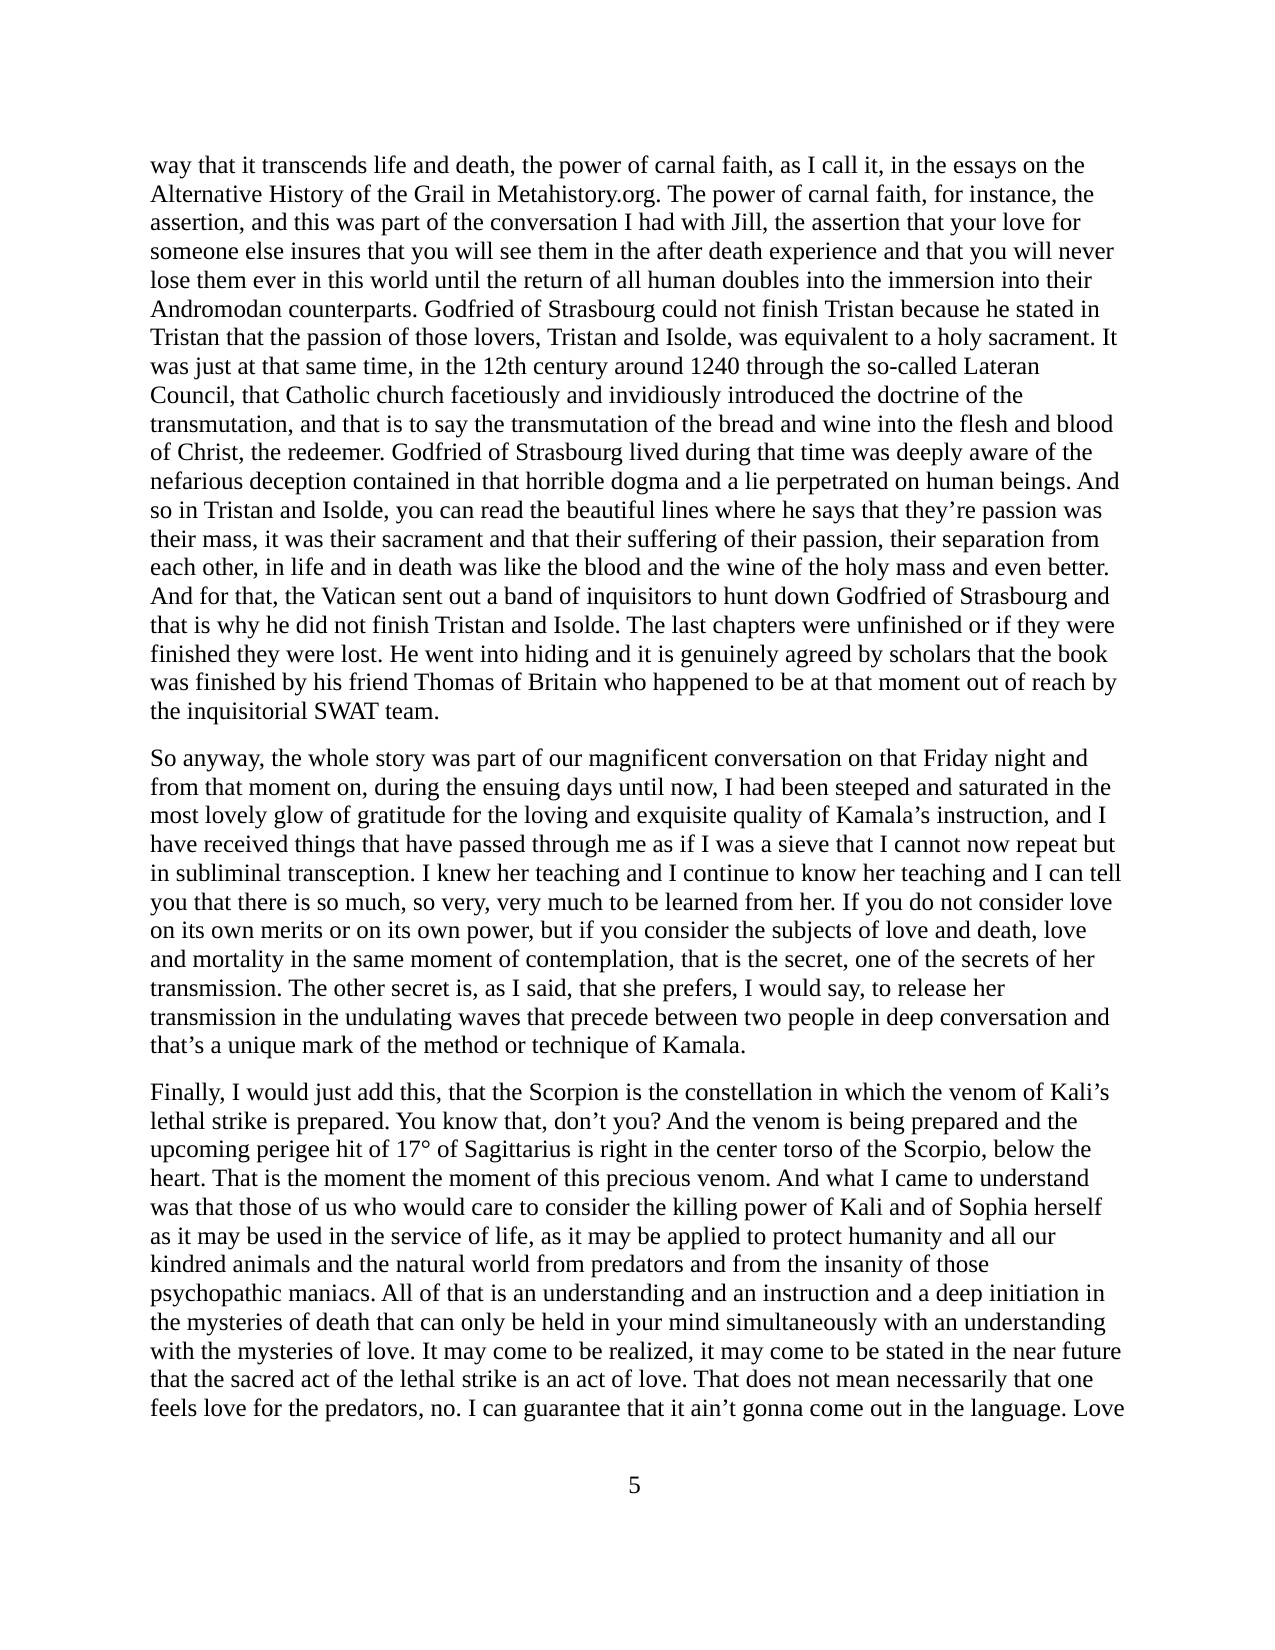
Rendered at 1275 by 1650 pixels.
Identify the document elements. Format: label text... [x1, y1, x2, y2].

text way that it transcends life and death, the power of carnal faith, as I call it, in the essays on the Alternative History of the Grail in Metahistory.org. The power of carnal faith, for instance, the assertion, and this was part of the conversation I had with Jill, the assertion that your love for someone else insures that you will see them in the after death experience and that you will never lose them ever in this world until the return of all human doubles into the immersion into their Andromodan counterparts. Godfried of Strasbourg could not finish Tristan because he stated in Tristan that the passion of those lovers, Tristan and Isolde, was equivalent to a holy sacrament. It was just at that same time, in the 12th century around 1240 through the so-called Lateran Council, that Catholic church facetiously and invidiously introduced the doctrine of the transmutation, and that is to say the transmutation of the bread and wine into the flesh and blood of Christ, the redeemer. Godfried of Strasbourg lived during that time was deeply aware of the nefarious deception contained in that horrible dogma and a lie perpetrated on human beings. And so in Tristan and Isolde, you can read the beautiful lines where he says that they’re passion was their mass, it was their sacrament and that their suffering of their passion, their separation from each other, in life and in death was like the blood and the wine of the holy mass and even better. And for that, the Vatican sent out a band of inquisitors to hunt down Godfried of Strasbourg and that is why he did not finish Tristan and Isolde. The last chapters were unfinished or if they were finished they were lost. He went into hiding and it is genuinely agreed by scholars that the book was finished by his friend Thomas of Britain who happened to be at that moment out of reach by the inquisitorial SWAT team. [150, 150, 1125, 725]
text So anyway, the whole story was part of our magnificent conversation on that Friday night and from that moment on, during the ensuing days until now, I had been steeped and saturated in the most lovely glow of gratitude for the loving and exquisite quality of Kamala’s instruction, and I have received things that have passed through me as if I was a sieve that I cannot now repeat but in subliminal transception. I knew her teaching and I continue to know her teaching and I can tell you that there is so much, so very, very much to be learned from her. If you do not consider love on its own merits or on its own power, but if you consider the subjects of love and death, love and mortality in the same moment of contemplation, that is the secret, one of the secrets of her transmission. The other secret is, as I said, that she prefers, I would say, to release her transmission in the undulating waves that precede between two people in deep conversation and that’s a unique mark of the method or technique of Kamala. [150, 743, 1125, 1059]
text Finally, I would just add this, that the Scorpion is the constellation in which the venom of Kali’s lethal strike is prepared. You know that, don’t you? And the venom is being prepared and the upcoming perigee hit of 17° of Sagittarius is right in the center torso of the Scorpio, below the heart. That is the moment the moment of this precious venom. And what I came to understand was that those of us who would care to consider the killing power of Kali and of Sophia herself as it may be used in the service of life, as it may be applied to protect humanity and all our kindred animals and the natural world from predators and from the insanity of those psychopathic maniacs. All of that is an understanding and an instruction and a deep initiation in the mysteries of death that can only be held in your mind simultaneously with an understanding with the mysteries of love. It may come to be realized, it may come to be stated in the near future that the sacred act of the lethal strike is an act of love. That does not mean necessarily that one feels love for the predators, no. I can guarantee that it ain’t gonna come out in the language. Love [150, 1077, 1125, 1422]
